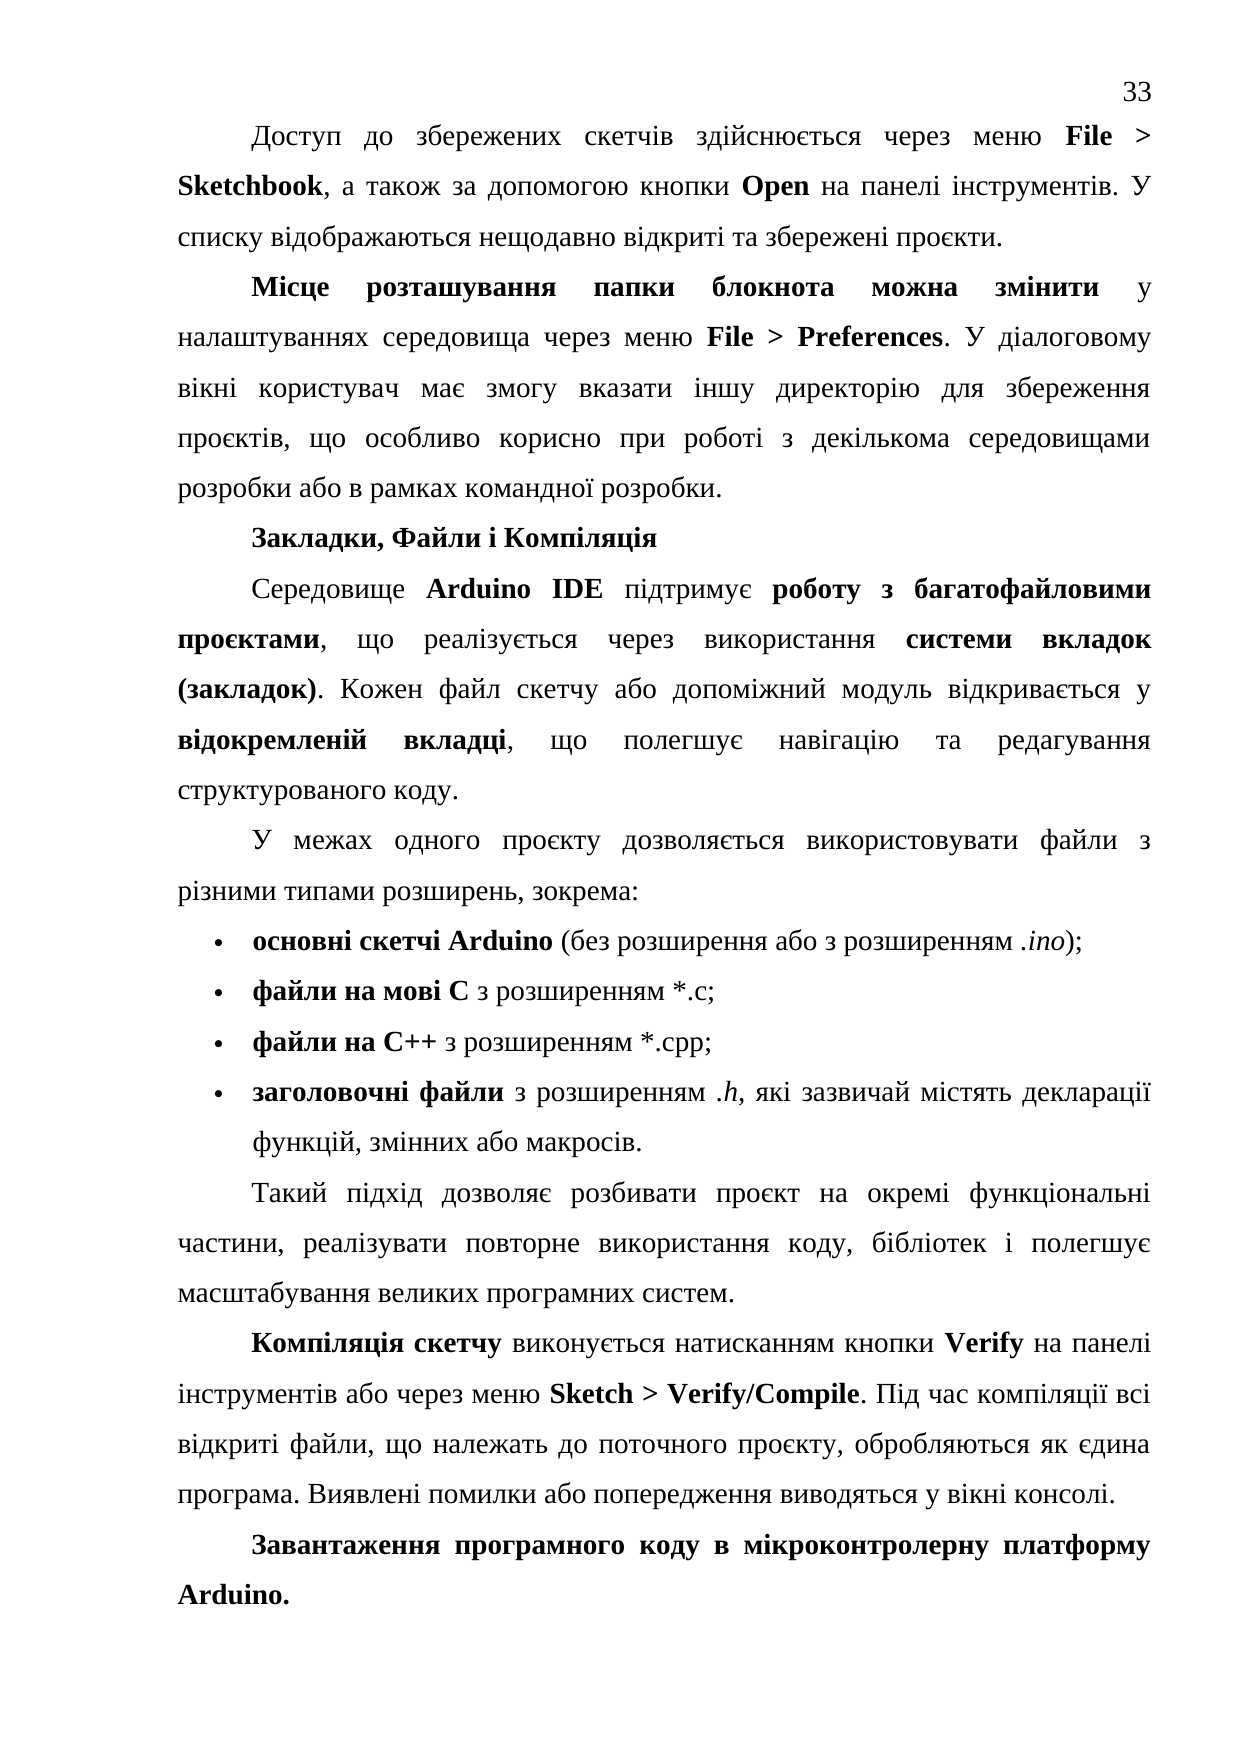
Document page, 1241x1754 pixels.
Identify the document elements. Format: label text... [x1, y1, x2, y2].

list файли на C++ з розширенням *.cpp; [215, 1024, 1152, 1057]
text Компіляція скетчу виконується натисканням кнопки Verify на панелі інструментів або через меню Sketch > Verify/Compile. Під час компіляції всі відкриті файли, що належать до поточного проєкту, обробляються як єдина програма. Виявлені помилки або попередження виводяться у вікні консолі. [177, 1326, 1152, 1510]
text Завантаження програмного коду в мікроконтролерну платформу Arduino. [177, 1527, 1152, 1611]
list файли на мові C з розширенням *.c; [215, 973, 1152, 1007]
text Доступ до збережених скетчів здійснюється через меню File > Sketchbook, а також за допомогою кнопки Open на панелі інструментів. У списку відображаються нещодавно відкриті та збережені проєкти. [177, 118, 1152, 252]
text Закладки, Файли і Компіляція [177, 521, 1152, 554]
list основні скетчі Arduino (без розширення або з розширенням .ino); [215, 923, 1152, 957]
text Середовище Arduino IDE підтримує роботу з багатофайловими проєктами, що реалізується через використання системи вкладок (закладок). Кожен файл скетчу або допоміжний модуль відкривається у відокремленій вкладці, що полегшує навігацію та редагування структурованого коду. [177, 571, 1152, 806]
text У межах одного проєкту дозволяється використовувати файли з різними типами розширень, зокрема: [177, 822, 1152, 906]
text Такий підхід дозволяє розбивати проєкт на окремі функціональні частини, реалізувати повторне використання коду, бібліотек і полегшує масштабування великих програмних систем. [177, 1175, 1152, 1309]
text Місце розташування папки блокнота можна змінити у налаштуваннях середовища через меню File > Preferences. У діалоговому вікні користувач має змогу вказати іншу директорію для збереження проєктів, що особливо корисно при роботі з декількома середовищами розробки або в рамках командної розробки. [177, 269, 1152, 504]
list заголовочні файли з розширенням .h, які зазвичай містять декларації функцій, змінних або макросів. [215, 1074, 1152, 1158]
